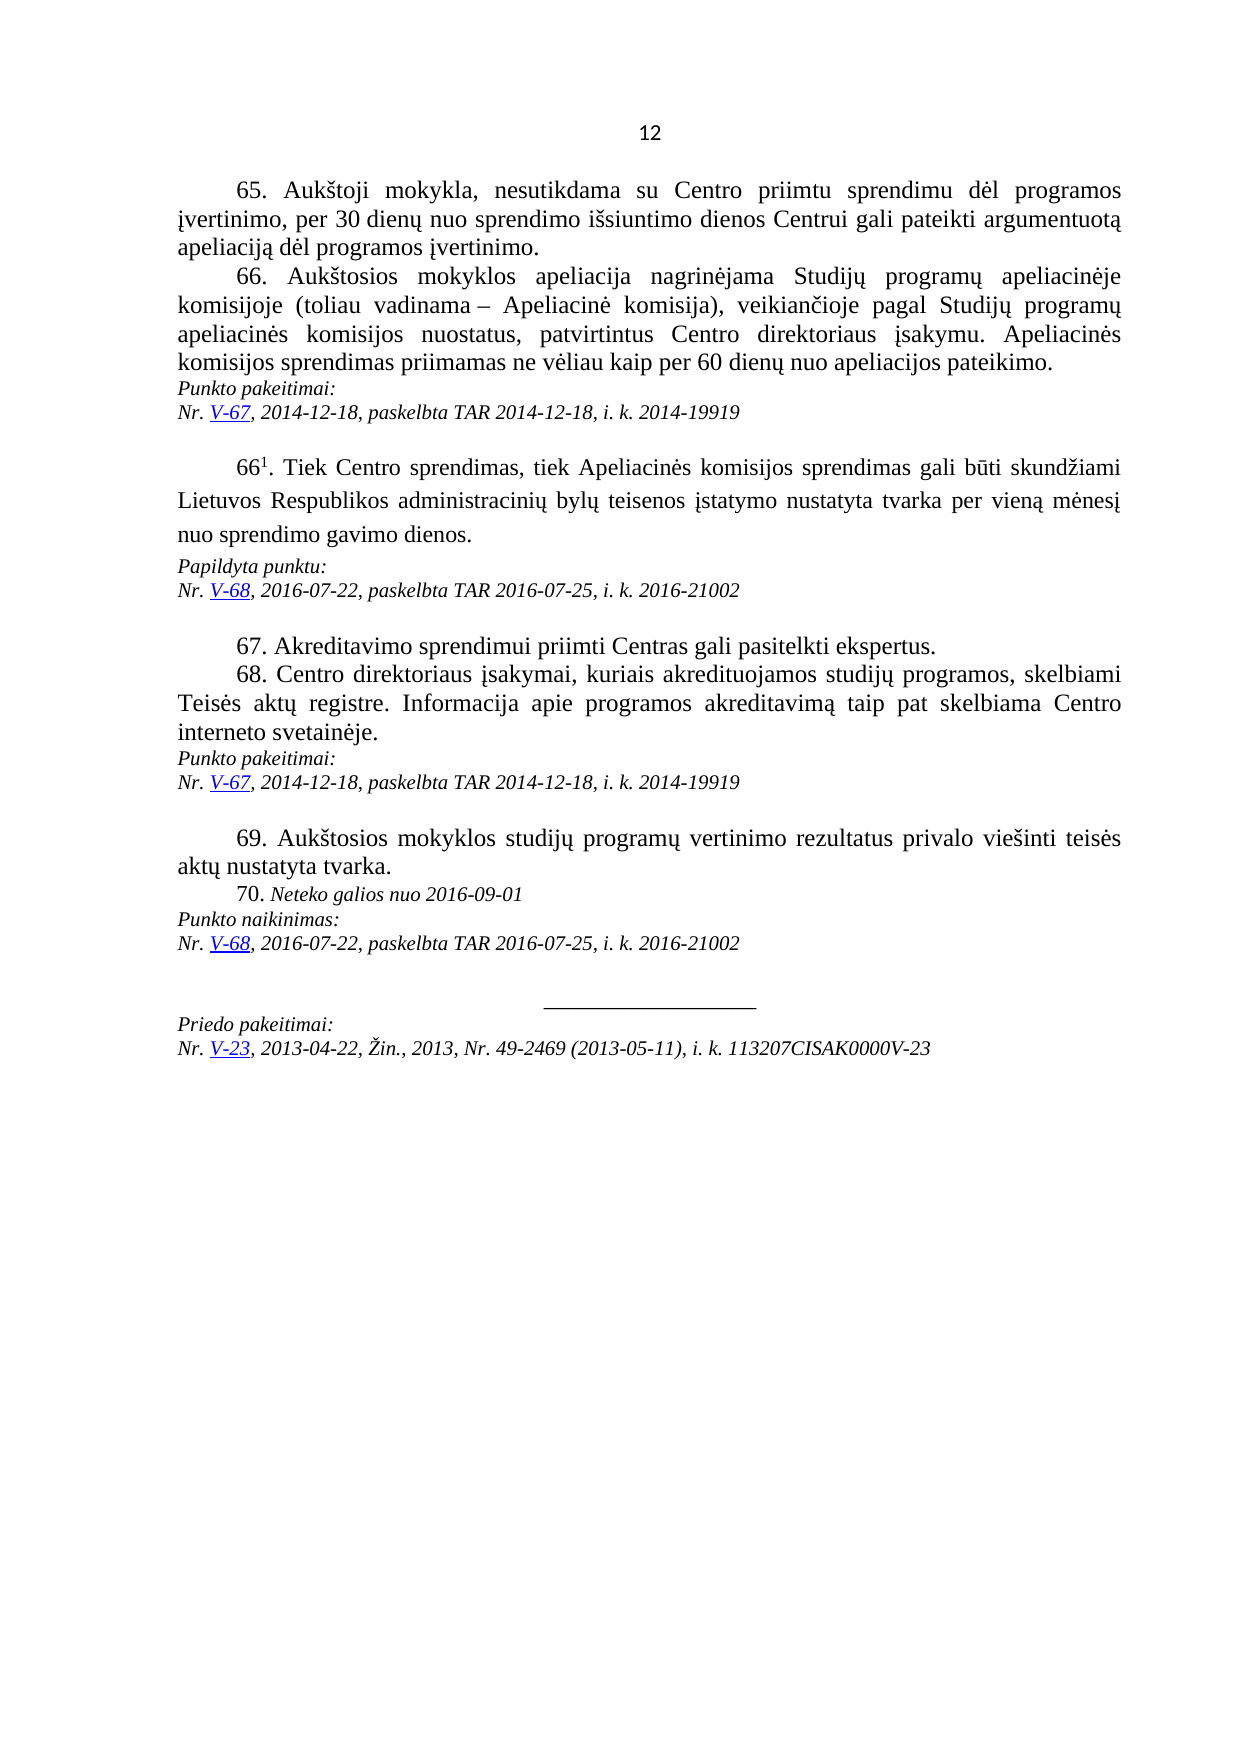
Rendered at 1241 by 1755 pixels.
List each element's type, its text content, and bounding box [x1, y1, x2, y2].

text Punkto pakeitimai: [177, 746, 1122, 770]
text 70. Neteko galios nuo 2016-09-01 [177, 880, 1122, 907]
text Nr. V-68, 2016-07-22, paskelbta TAR 2016-07-25, i. k. 2016-21002 [177, 578, 1122, 602]
text 66. Aukštosios mokyklos apeliacija nagrinėjama Studijų programų apeliacinėje komisijoje (toliau vadinama – Apeliacinė komisija), veikiančioje pagal Studijų programų apeliacinės komisijos nuostatus, patvirtintus Centro direktoriaus įsakymu. Apeliacinės komisijos sprendimas priimamas ne vėliau kaip per 60 dienų nuo apeliacijos pateikimo. [177, 261, 1122, 376]
text 67. Akreditavimo sprendimui priimti Centras gali pasitelkti ekspertus. [177, 631, 1122, 659]
text 65. Aukštoji mokykla, nesutikdama su Centro priimtu sprendimu dėl programos įvertinimo, per 30 dienų nuo sprendimo išsiuntimo dienos Centrui gali pateikti argumentuotą apeliaciją dėl programos įvertinimo. [177, 175, 1122, 261]
text Priedo pakeitimai: [177, 1012, 1122, 1036]
text Nr. V-68, 2016-07-22, paskelbta TAR 2016-07-25, i. k. 2016-21002 [177, 931, 1122, 955]
text _________________ [177, 983, 1122, 1012]
text Punkto naikinimas: [177, 907, 1122, 931]
text Nr. V-67, 2014-12-18, paskelbta TAR 2014-12-18, i. k. 2014-19919 [177, 770, 1122, 794]
text Papildyta punktu: [177, 554, 1122, 578]
text 68. Centro direktoriaus įsakymai, kuriais akredituojamos studijų programos, skelbiami Teisės aktų registre. Informacija apie programos akreditavimą taip pat skelbiama Centro interneto svetainėje. [177, 659, 1122, 746]
text Punkto pakeitimai: [177, 376, 1122, 400]
text Nr. V-67, 2014-12-18, paskelbta TAR 2014-12-18, i. k. 2014-19919 [177, 400, 1122, 424]
text 661. Tiek Centro sprendimas, tiek Apeliacinės komisijos sprendimas gali būti skundžiami Lietuvos Respublikos administracinių bylų teisenos įstatymo nustatyta tvarka per vieną mėnesį nuo sprendimo gavimo dienos. [177, 453, 1122, 548]
text Nr. V-23, 2013-04-22, Žin., 2013, Nr. 49-2469 (2013-05-11), i. k. 113207CISAK0000V-23 [177, 1036, 1122, 1060]
text 69. Aukštosios mokyklos studijų programų vertinimo rezultatus privalo viešinti teisės aktų nustatyta tvarka. [177, 823, 1122, 880]
